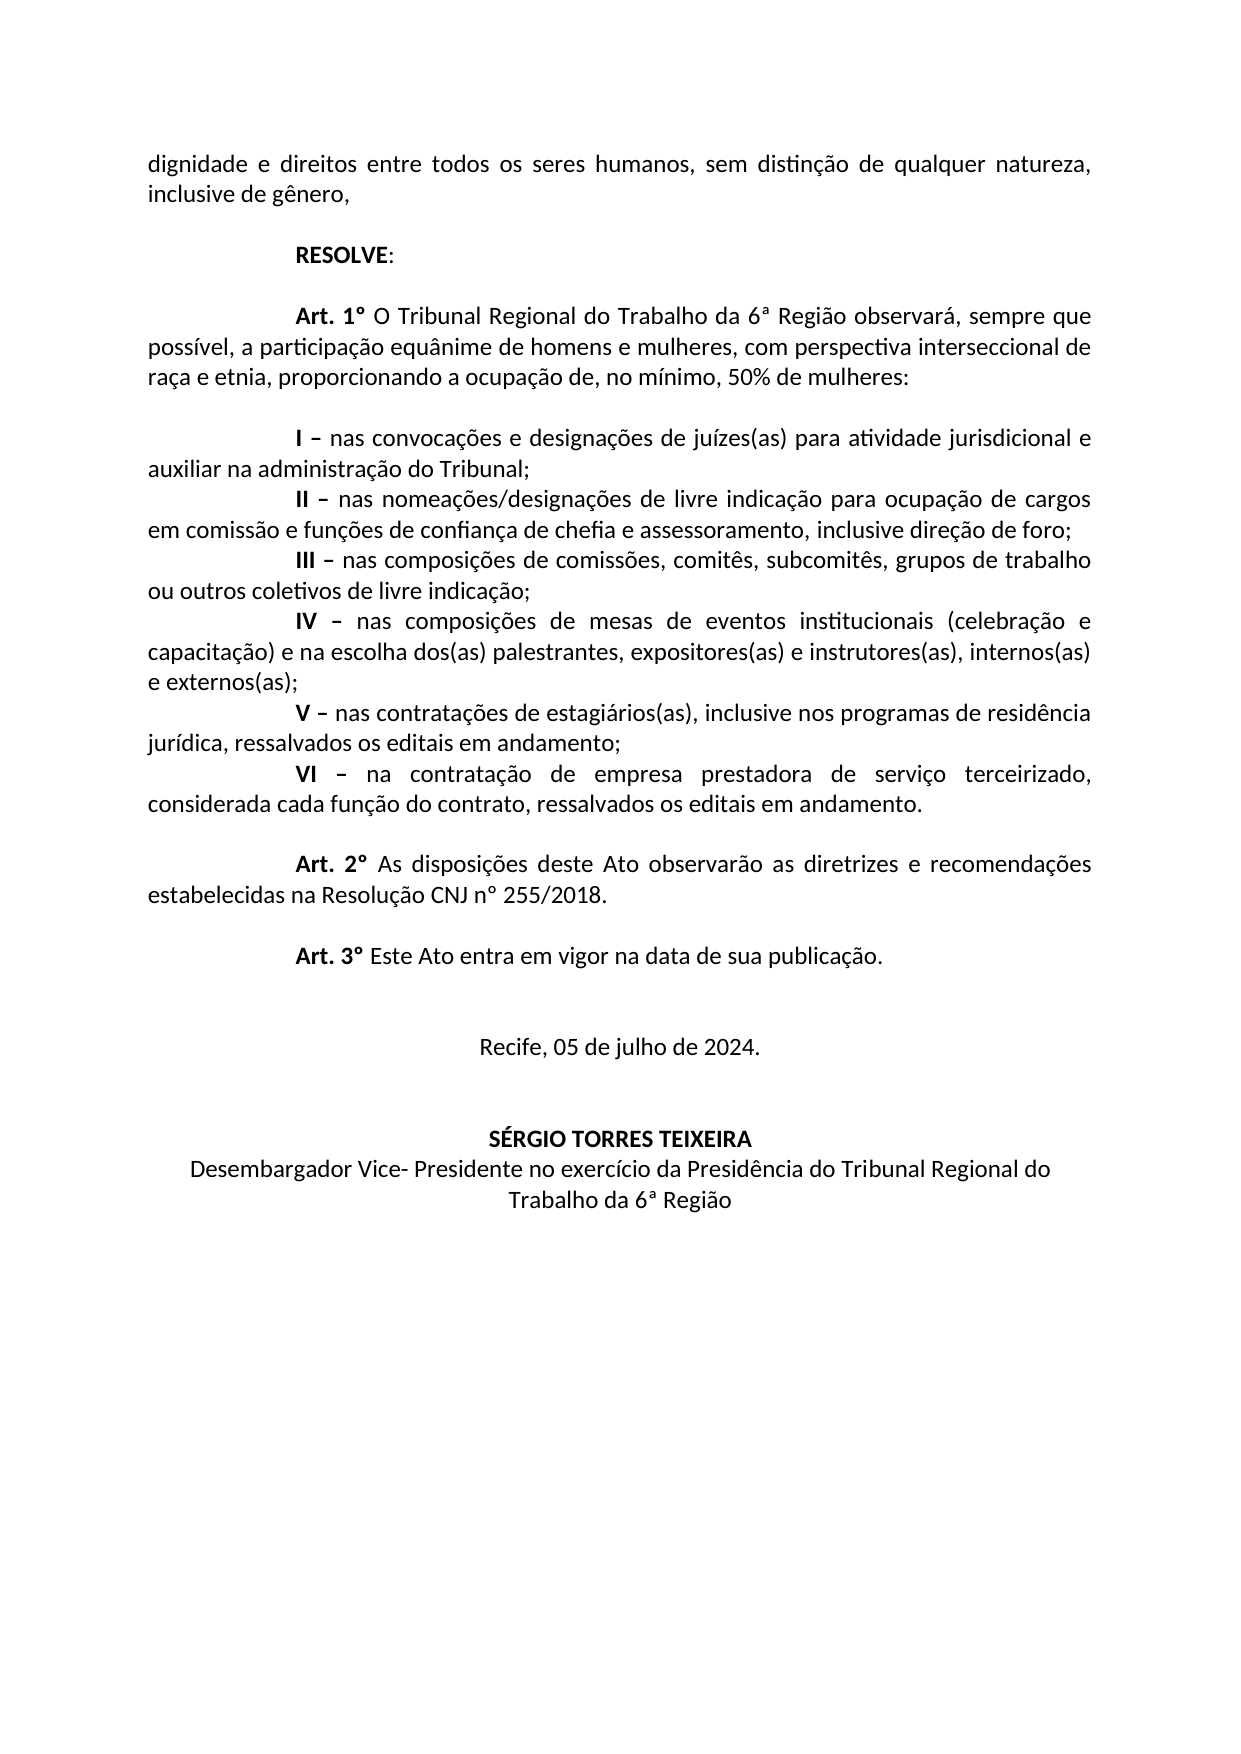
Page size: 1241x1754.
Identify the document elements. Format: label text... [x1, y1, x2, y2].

text Art. 2º As disposições deste Ato observarão as diretrizes e recomendações estabelecidas na Resolução CNJ nº 255/2018. [148, 848, 1092, 909]
text Desembargador Vice- Presidente no exercício da Presidência do Tribunal Regional do Trabalho da 6ª Região [148, 1153, 1092, 1214]
text SÉRGIO TORRES TEIXEIRA [148, 1123, 1092, 1153]
text II – nas nomeações/designações de livre indicação para ocupação de cargos em comissão e funções de confiança de chefia e assessoramento, inclusive direção de foro; [148, 483, 1092, 544]
text I – nas convocações e designações de juízes(as) para atividade jurisdicional e auxiliar na administração do Tribunal; [148, 422, 1092, 483]
text VI – na contratação de empresa prestadora de serviço terceirizado, considerada cada função do contrato, ressalvados os editais em andamento. [148, 758, 1092, 819]
text Recife, 05 de julho de 2024. [148, 1031, 1092, 1062]
text RESOLVE: [148, 239, 1092, 270]
text Art. 1º O Tribunal Regional do Trabalho da 6ª Região observará, sempre que possível, a participação equânime de homens e mulheres, com perspectiva interseccional de raça e etnia, proporcionando a ocupação de, no mínimo, 50% de mulheres: [148, 300, 1092, 392]
text III – nas composições de comissões, comitês, subcomitês, grupos de trabalho ou outros coletivos de livre indicação; [148, 544, 1092, 606]
text V – nas contratações de estagiários(as), inclusive nos programas de residência jurídica, ressalvados os editais em andamento; [148, 697, 1092, 758]
text IV – nas composições de mesas de eventos institucionais (celebração e capacitação) e na escolha dos(as) palestrantes, expositores(as) e instrutores(as), internos(as) e externos(as); [148, 606, 1092, 697]
text Art. 3º Este Ato entra em vigor na data de sua publicação. [148, 940, 1092, 970]
text dignidade e direitos entre todos os seres humanos, sem distinção de qualquer natureza, inclusive de gênero, [148, 148, 1092, 209]
